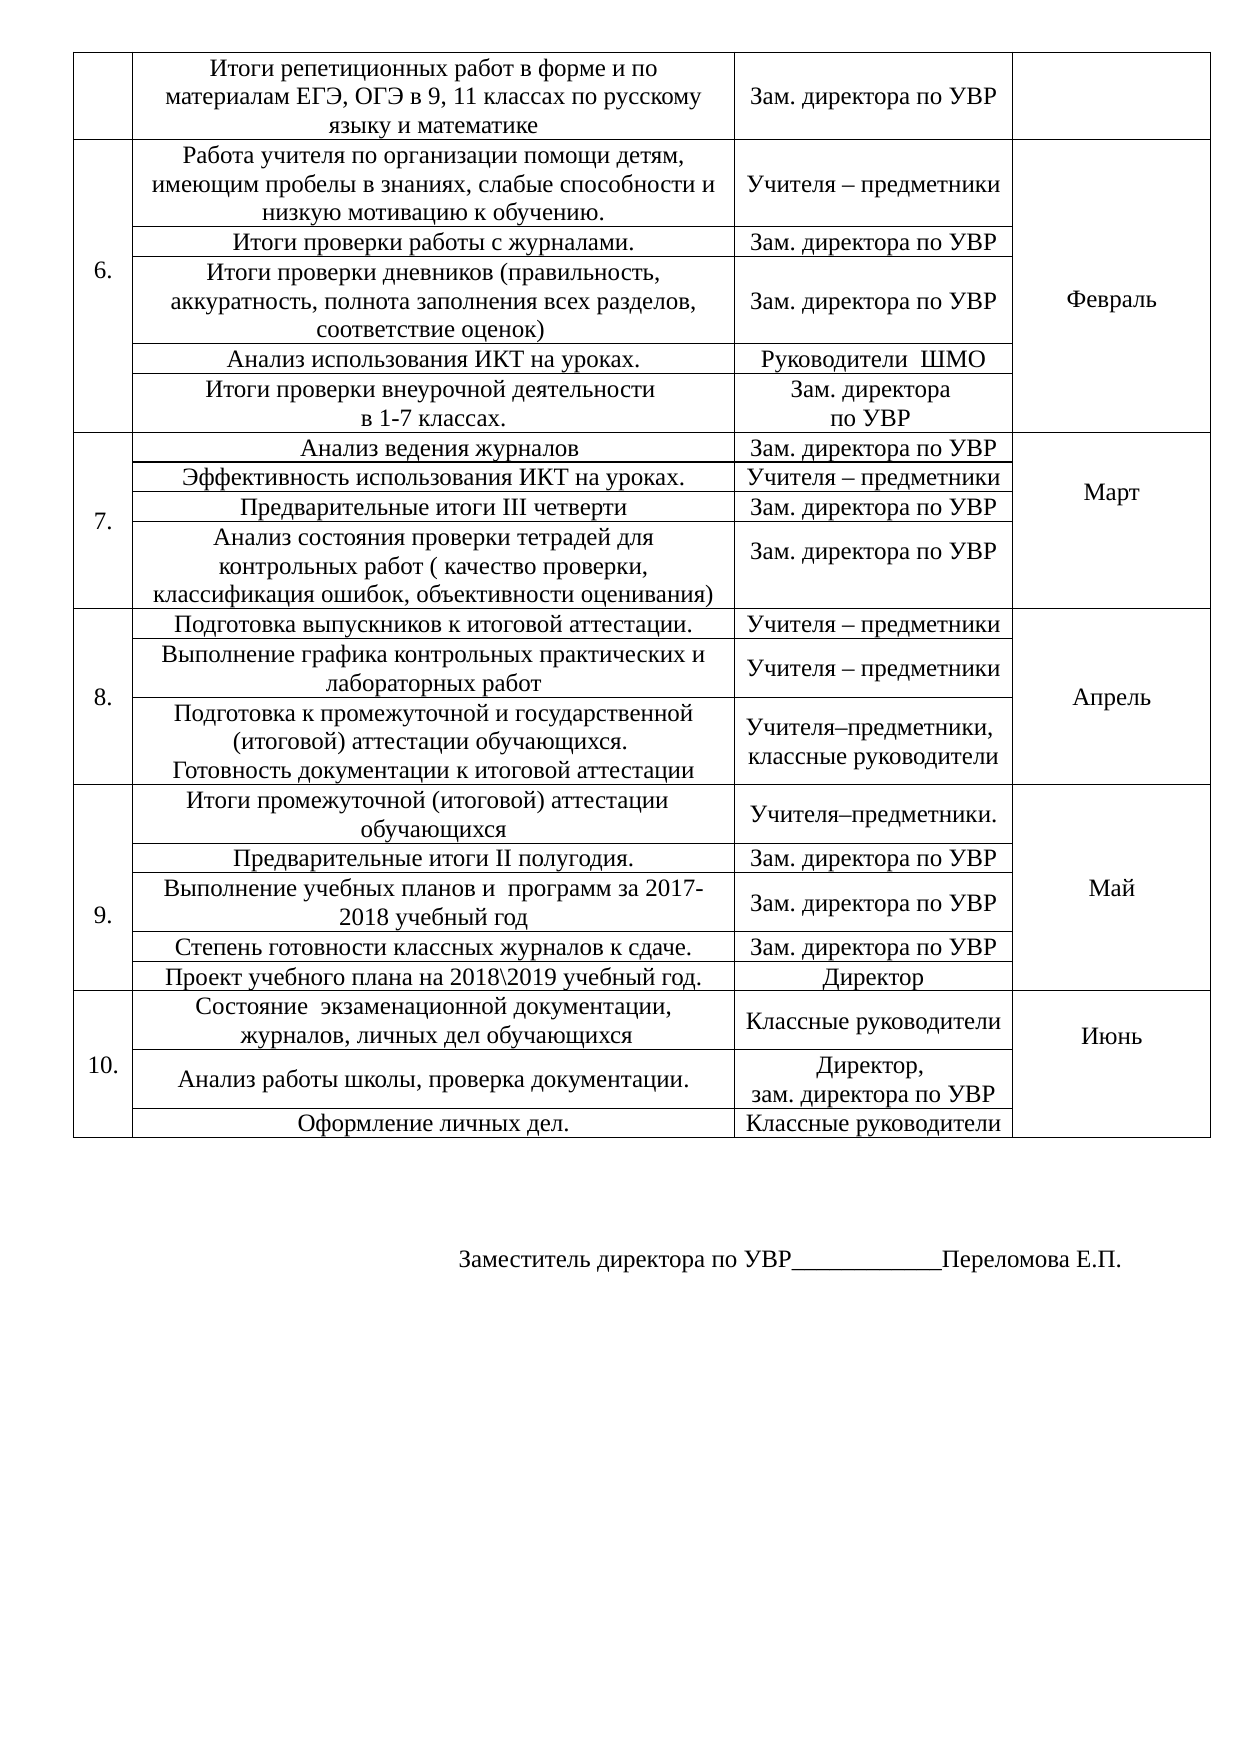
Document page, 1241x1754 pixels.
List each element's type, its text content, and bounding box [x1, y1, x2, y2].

table_cell Зам. директора по УВР [735, 844, 1012, 872]
table_cell Оформление личных дел. [133, 1109, 734, 1137]
table_cell Апрель [1013, 609, 1210, 784]
table_cell Учителя – предметники [735, 463, 1012, 491]
table_cell Состояние экзаменационной документации, журналов, личных дел обучающихся [133, 991, 734, 1049]
table_cell Анализ использования ИКТ на уроках. [133, 344, 734, 373]
table_cell Зам. директора по УВР [735, 53, 1012, 139]
table_cell Итоги репетиционных работ в форме и по материалам ЕГЭ, ОГЭ в 9, 11 классах по русскому языку и математике [133, 53, 734, 139]
table_cell Учителя–предметники, классные руководители [735, 698, 1012, 784]
table_cell Зам. директора по УВР [735, 257, 1012, 343]
table_cell [74, 53, 132, 139]
table_cell Анализ состояния проверки тетрадей для контрольных работ ( качество проверки, классификация ошибок, объективности оценивания) [133, 522, 734, 608]
table_cell Зам. директора по УВР [735, 873, 1012, 931]
table_cell Руководители ШМО [735, 344, 1012, 373]
table_cell Работа учителя по организации помощи детям, имеющим пробелы в знаниях, слабые способности и низкую мотивацию к обучению. [133, 140, 734, 226]
table_cell Учителя – предметники [735, 609, 1012, 638]
table_cell Директор, зам. директора по УВР [735, 1050, 1012, 1107]
table_cell Зам. директора по УВР [735, 227, 1012, 256]
table_cell Март [1013, 433, 1210, 608]
table_cell Подготовка выпускников к итоговой аттестации. [133, 609, 734, 638]
table_cell 6. [74, 140, 132, 432]
table_cell [1013, 53, 1210, 139]
table_cell Директор [735, 962, 1012, 990]
table_cell Итоги проверки работы с журналами. [133, 227, 734, 256]
table_cell Зам. директора по УВР [735, 374, 1012, 432]
table_cell Выполнение учебных планов и программ за 2017-2018 учебный год [133, 873, 734, 931]
text Заместитель директора по УВР____________Переломова Е.П. [118, 1244, 1122, 1272]
table_cell 8. [74, 609, 132, 784]
table_cell 7. [74, 433, 132, 608]
table_cell Предварительные итоги III четверти [133, 492, 734, 521]
table_cell Учителя – предметники [735, 140, 1012, 226]
table_cell Классные руководители [735, 991, 1012, 1049]
table_cell Учителя–предметники. [735, 785, 1012, 842]
table_cell Июнь [1013, 991, 1210, 1137]
table_cell 10. [74, 991, 132, 1137]
table_cell Проект учебного плана на 2018\2019 учебный год. [133, 962, 734, 990]
table_cell Эффективность использования ИКТ на уроках. [133, 463, 734, 491]
table_cell Февраль [1013, 140, 1210, 432]
table_cell Зам. директора по УВР [735, 492, 1012, 521]
table_cell Степень готовности классных журналов к сдаче. [133, 932, 734, 961]
table_cell Зам. директора по УВР [735, 932, 1012, 961]
table_cell Предварительные итоги II полугодия. [133, 844, 734, 872]
table_cell Зам. директора по УВР [735, 433, 1012, 461]
table_cell Май [1013, 785, 1210, 990]
table_cell Анализ работы школы, проверка документации. [133, 1050, 734, 1107]
table_cell Выполнение графика контрольных практических и лабораторных работ [133, 639, 734, 697]
table_cell Итоги проверки внеурочной деятельности в 1-7 классах. [133, 374, 734, 432]
table_cell Итоги проверки дневников (правильность, аккуратность, полнота заполнения всех разделов, соответствие оценок) [133, 257, 734, 343]
table_cell Анализ ведения журналов [133, 433, 734, 461]
table_cell Учителя – предметники [735, 639, 1012, 697]
table_cell Подготовка к промежуточной и государственной (итоговой) аттестации обучающихся. Готовность документации к итоговой аттестации [133, 698, 734, 784]
table_cell Классные руководители [735, 1109, 1012, 1137]
table_cell 9. [74, 785, 132, 990]
table_cell Итоги промежуточной (итоговой) аттестации обучающихся [133, 785, 734, 842]
table_cell Зам. директора по УВР [735, 522, 1012, 608]
